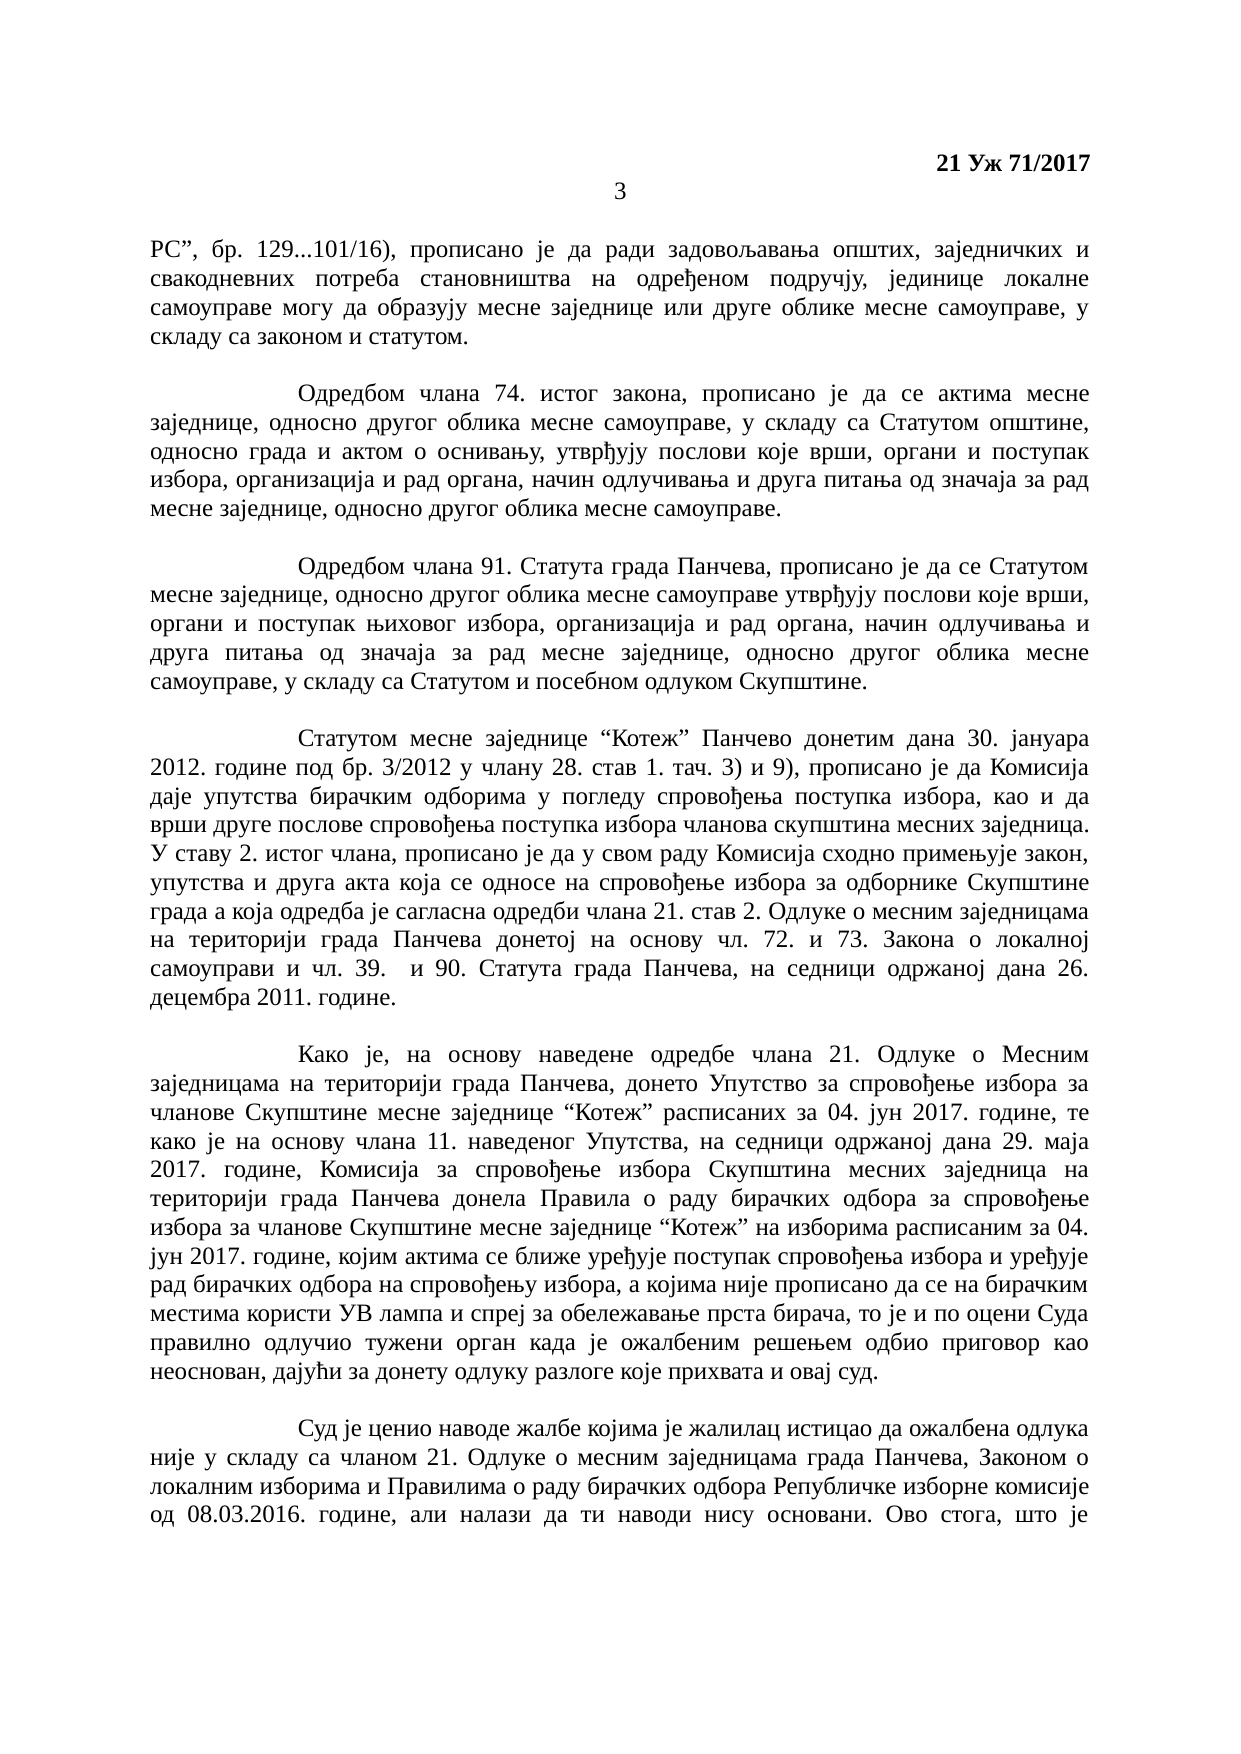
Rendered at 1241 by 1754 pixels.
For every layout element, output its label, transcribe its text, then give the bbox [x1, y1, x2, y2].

text Одредбом члана 74. истог закона, прописано је да се актима месне заједнице, односно другог облика месне самоуправе, у складу са Статутом општине, односно града и актом о оснивању, утврђују послови које врши, органи и поступак избора, организација и рад органа, начин одлучивања и друга питања од значаја за рад месне заједнице, односно другог облика месне самоуправе. [150, 378, 1090, 522]
text Како је, на основу наведене одредбе члана 21. Одлуке о Месним заједницама на територији града Панчева, донето Упутство за спровођење избора за чланове Скупштине месне заједнице “Котеж” расписаних за 04. јун 2017. године, те како је на основу члана 11. наведеног Упутства, на седници одржаној дана 29. маја 2017. године, Комисијa за спровођење избора Скупштина месних заједница на територији града Панчева донела Правила о раду бирачких одбора за спровођење избора за чланове Скупштине месне заједнице “Котеж” на изборима расписаним за 04. јун 2017. године, којим актима се ближе уређује поступак спровођења избора и уређује рад бирачких одбора на спровођењу избора, а којима није прописано да се на бирачким местима користи УВ лампа и спреј за обележавање прста бирача, то је и по оцени Суда правилно одлучио тужени орган када је ожалбеним решењем одбио приговор као неоснован, дајући за донету одлуку разлоге које прихвата и овај суд. [150, 1039, 1090, 1384]
text Одредбом члана 91. Статута града Панчева, прописано је да се Статутом месне заједнице, односно другог облика месне самоуправе утврђују послови које врши, органи и поступак њиховог избора, организација и рад органа, начин одлучивања и друга питања од значаја за рад месне заједнице, односно другог облика месне самоуправе, у складу са Статутом и посебном одлуком Скупштине. [150, 551, 1090, 694]
text Суд је ценио наводе жалбе којима је жалилац истицао да ожалбена одлука није у складу са чланом 21. Одлуке о месним заједницама града Панчева, Законом о локалним изборима и Правилима о раду бирачких одбора Републичке изборне комисије од 08.03.2016. године, али налази да ти наводи нису основани. Ово стога, што је [150, 1413, 1090, 1528]
text Статутом месне заједнице “Котеж” Панчево донетим дана 30. јануара 2012. године под бр. 3/2012 у члану 28. став 1. тач. 3) и 9), прописано је да Комисија даје упутства бирачким одборима у погледу спровођења поступка избора, као и да врши друге послове спровођења поступка избора чланова скупштина месних заједница. У ставу 2. истог члана, прописано је да у свом раду Комисија сходно примењује закон, упутства и друга акта која се односе на спровођење избора за одборнике Скупштине града а која одредба је сагласна одредби члана 21. став 2. Одлуке о месним заједницама на територији града Панчева донетој на основу чл. 72. и 73. Закона о локалној самоуправи и чл. 39. и 90. Статута града Панчева, на седници одржаној дана 26. децембра 2011. године. [150, 723, 1090, 1011]
text РС”, бр. 129...101/16), прописано је да ради задовољавања општих, заједничких и свакодневних потреба становништва на одређеном подручју, јединице локалне самоуправе могу да образују месне заједнице или друге облике месне самоуправе, у складу са законом и статутом. [150, 234, 1090, 349]
